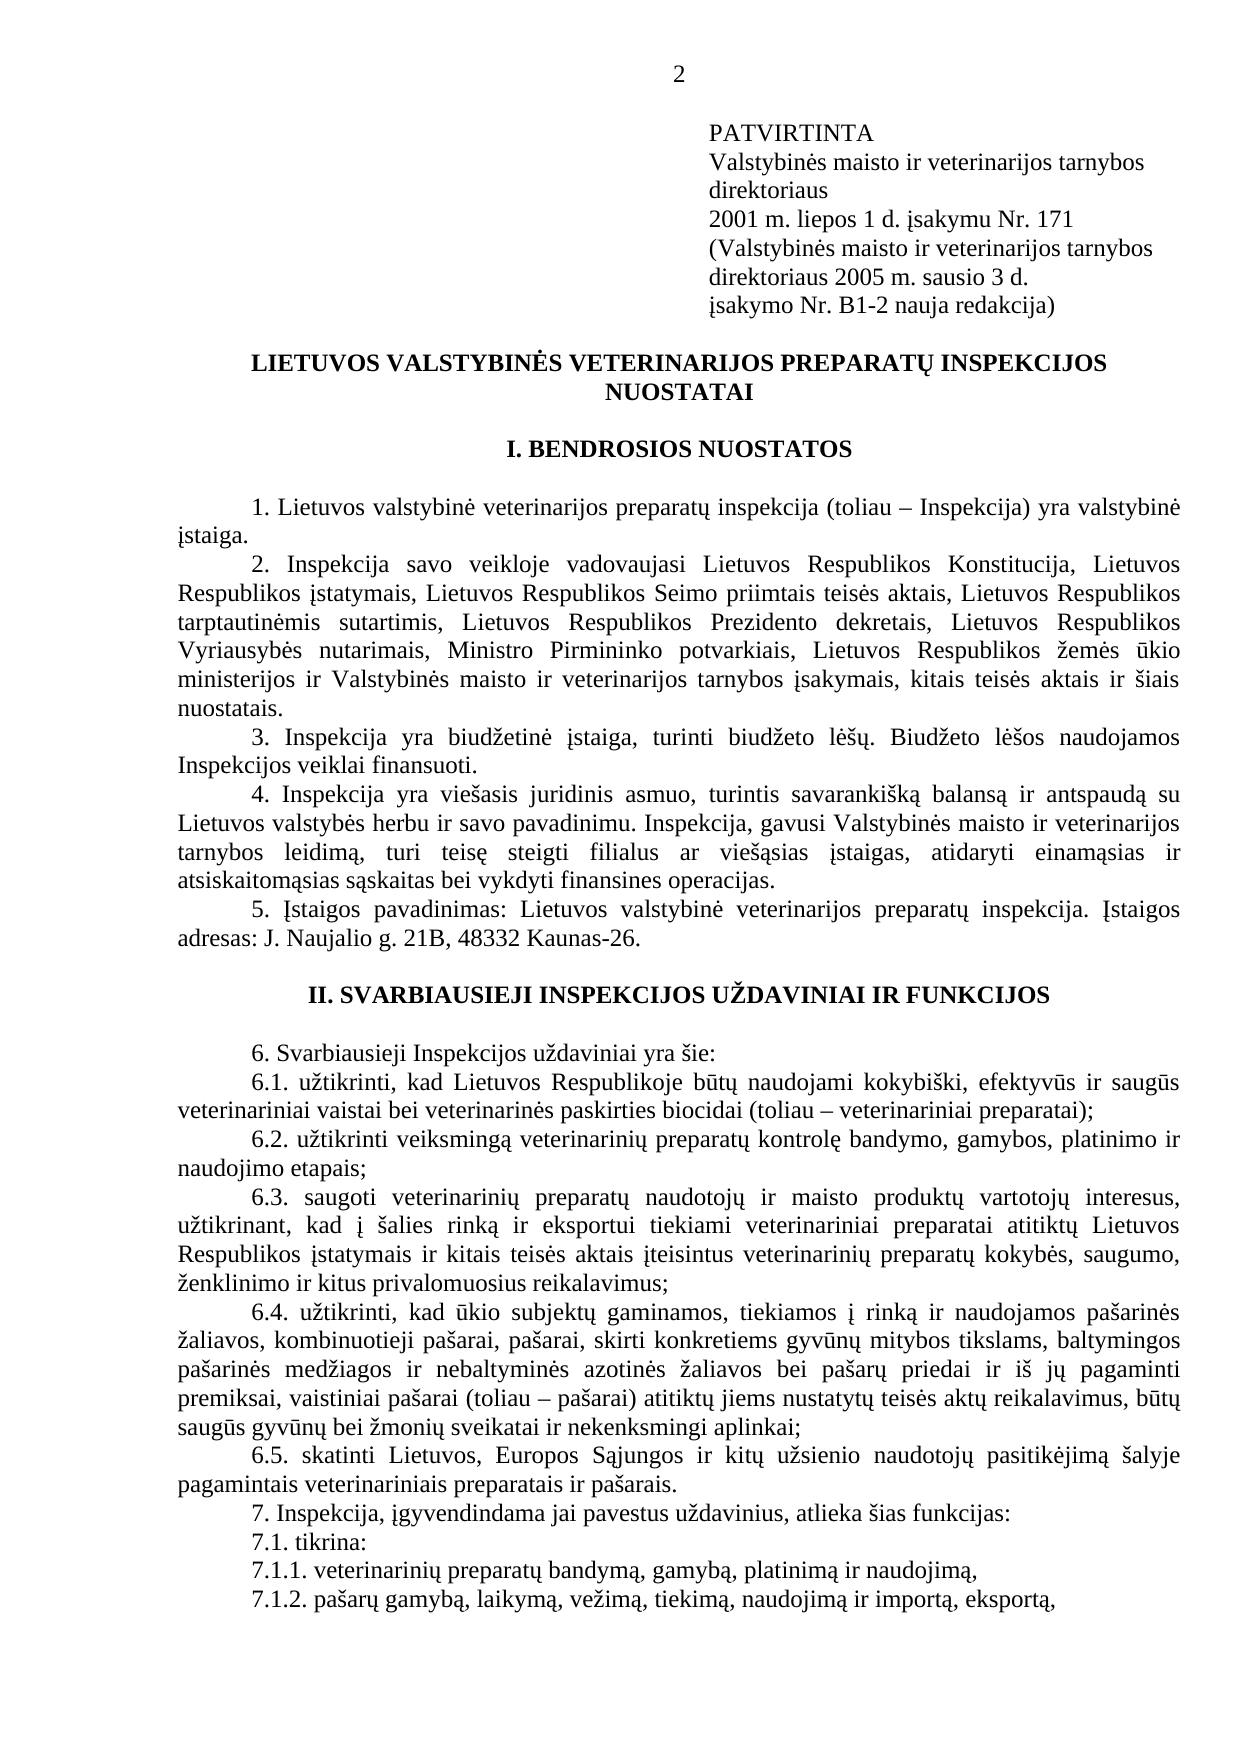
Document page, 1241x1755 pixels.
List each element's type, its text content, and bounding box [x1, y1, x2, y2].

text 2001 m. liepos 1 d. įsakymu Nr. 171 [177, 204, 1181, 233]
text 6.1. užtikrinti, kad Lietuvos Respublikoje būtų naudojami kokybiški, efektyvūs ir saugūs veterinariniai vaistai bei veterinarinės paskirties biocidai (toliau – veterinariniai preparatai); [177, 1067, 1181, 1124]
text I. Bendrosios nuostatos [177, 434, 1181, 463]
text 6.5. skatinti Lietuvos, Europos Sąjungos ir kitų užsienio naudotojų pasitikėjimą šalyje pagamintais veterinariniais preparatais ir pašarais. [177, 1441, 1181, 1498]
text direktoriaus 2005 m. sausio 3 d. [177, 262, 1181, 291]
text 4. Inspekcija yra viešasis juridinis asmuo, turintis savarankišką balansą ir antspaudą su Lietuvos valstybės herbu ir savo pavadinimu. Inspekcija, gavusi Valstybinės maisto ir veterinarijos tarnybos leidimą, turi teisę steigti filialus ar viešąsias įstaigas, atidaryti einamąsias ir atsiskaitomąsias sąskaitas bei vykdyti finansines operacijas. [177, 779, 1181, 894]
text 6. Svarbiausieji Inspekcijos uždaviniai yra šie: [177, 1038, 1181, 1067]
text (Valstybinės maisto ir veterinarijos tarnybos [177, 233, 1181, 262]
text 6.4. užtikrinti, kad ūkio subjektų gaminamos, tiekiamos į rinką ir naudojamos pašarinės žaliavos, kombinuotieji pašarai, pašarai, skirti konkretiems gyvūnų mitybos tikslams, baltymingos pašarinės medžiagos ir nebaltyminės azotinės žaliavos bei pašarų priedai ir iš jų pagaminti premiksai, vaistiniai pašarai (toliau – pašarai) atitiktų jiems nustatytų teisės aktų reikalavimus, būtų saugūs gyvūnų bei žmonių sveikatai ir nekenksmingi aplinkai; [177, 1297, 1181, 1441]
text Lietuvos valstybinės veterinarijos preparatų inspekcijos nuostatai [177, 348, 1181, 406]
text direktoriaus [177, 176, 1181, 204]
text 1. Lietuvos valstybinė veterinarijos preparatų inspekcija (toliau – Inspekcija) yra valstybinė įstaiga. [177, 492, 1181, 549]
text 7.1. tikrina: [177, 1527, 1181, 1556]
text 6.2. užtikrinti veiksmingą veterinarinių preparatų kontrolę bandymo, gamybos, platinimo ir naudojimo etapais; [177, 1124, 1181, 1182]
text 5. Įstaigos pavadinimas: Lietuvos valstybinė veterinarijos preparatų inspekcija. Įstaigos adresas: J. Naujalio g. 21B, 48332 Kaunas-26. [177, 894, 1181, 952]
text 7. Inspekcija, įgyvendindama jai pavestus uždavinius, atlieka šias funkcijas: [177, 1498, 1181, 1527]
text Valstybinės maisto ir veterinarijos tarnybos [177, 147, 1181, 176]
text 2. Inspekcija savo veikloje vadovaujasi Lietuvos Respublikos Konstitucija, Lietuvos Respublikos įstatymais, Lietuvos Respublikos Seimo priimtais teisės aktais, Lietuvos Respublikos tarptautinėmis sutartimis, Lietuvos Respublikos Prezidento dekretais, Lietuvos Respublikos Vyriausybės nutarimais, Ministro Pirmininko potvarkiais, Lietuvos Respublikos žemės ūkio ministerijos ir Valstybinės maisto ir veterinarijos tarnybos įsakymais, kitais teisės aktais ir šiais nuostatais. [177, 549, 1181, 722]
text 7.1.2. pašarų gamybą, laikymą, vežimą, tiekimą, naudojimą ir importą, eksportą, [177, 1584, 1181, 1613]
text įsakymo Nr. B1-2 nauja redakcija) [177, 291, 1181, 319]
text Patvirtinta [177, 118, 1181, 147]
text 3. Inspekcija yra biudžetinė įstaiga, turinti biudžeto lėšų. Biudžeto lėšos naudojamos Inspekcijos veiklai finansuoti. [177, 722, 1181, 779]
text 7.1.1. veterinarinių preparatų bandymą, gamybą, platinimą ir naudojimą, [177, 1556, 1181, 1584]
text II. Svarbiausieji inspekcijos uždaviniai ir funkcijos [177, 981, 1181, 1009]
text 6.3. saugoti veterinarinių preparatų naudotojų ir maisto produktų vartotojų interesus, užtikrinant, kad į šalies rinką ir eksportui tiekiami veterinariniai preparatai atitiktų Lietuvos Respublikos įstatymais ir kitais teisės aktais įteisintus veterinarinių preparatų kokybės, saugumo, ženklinimo ir kitus privalomuosius reikalavimus; [177, 1182, 1181, 1297]
